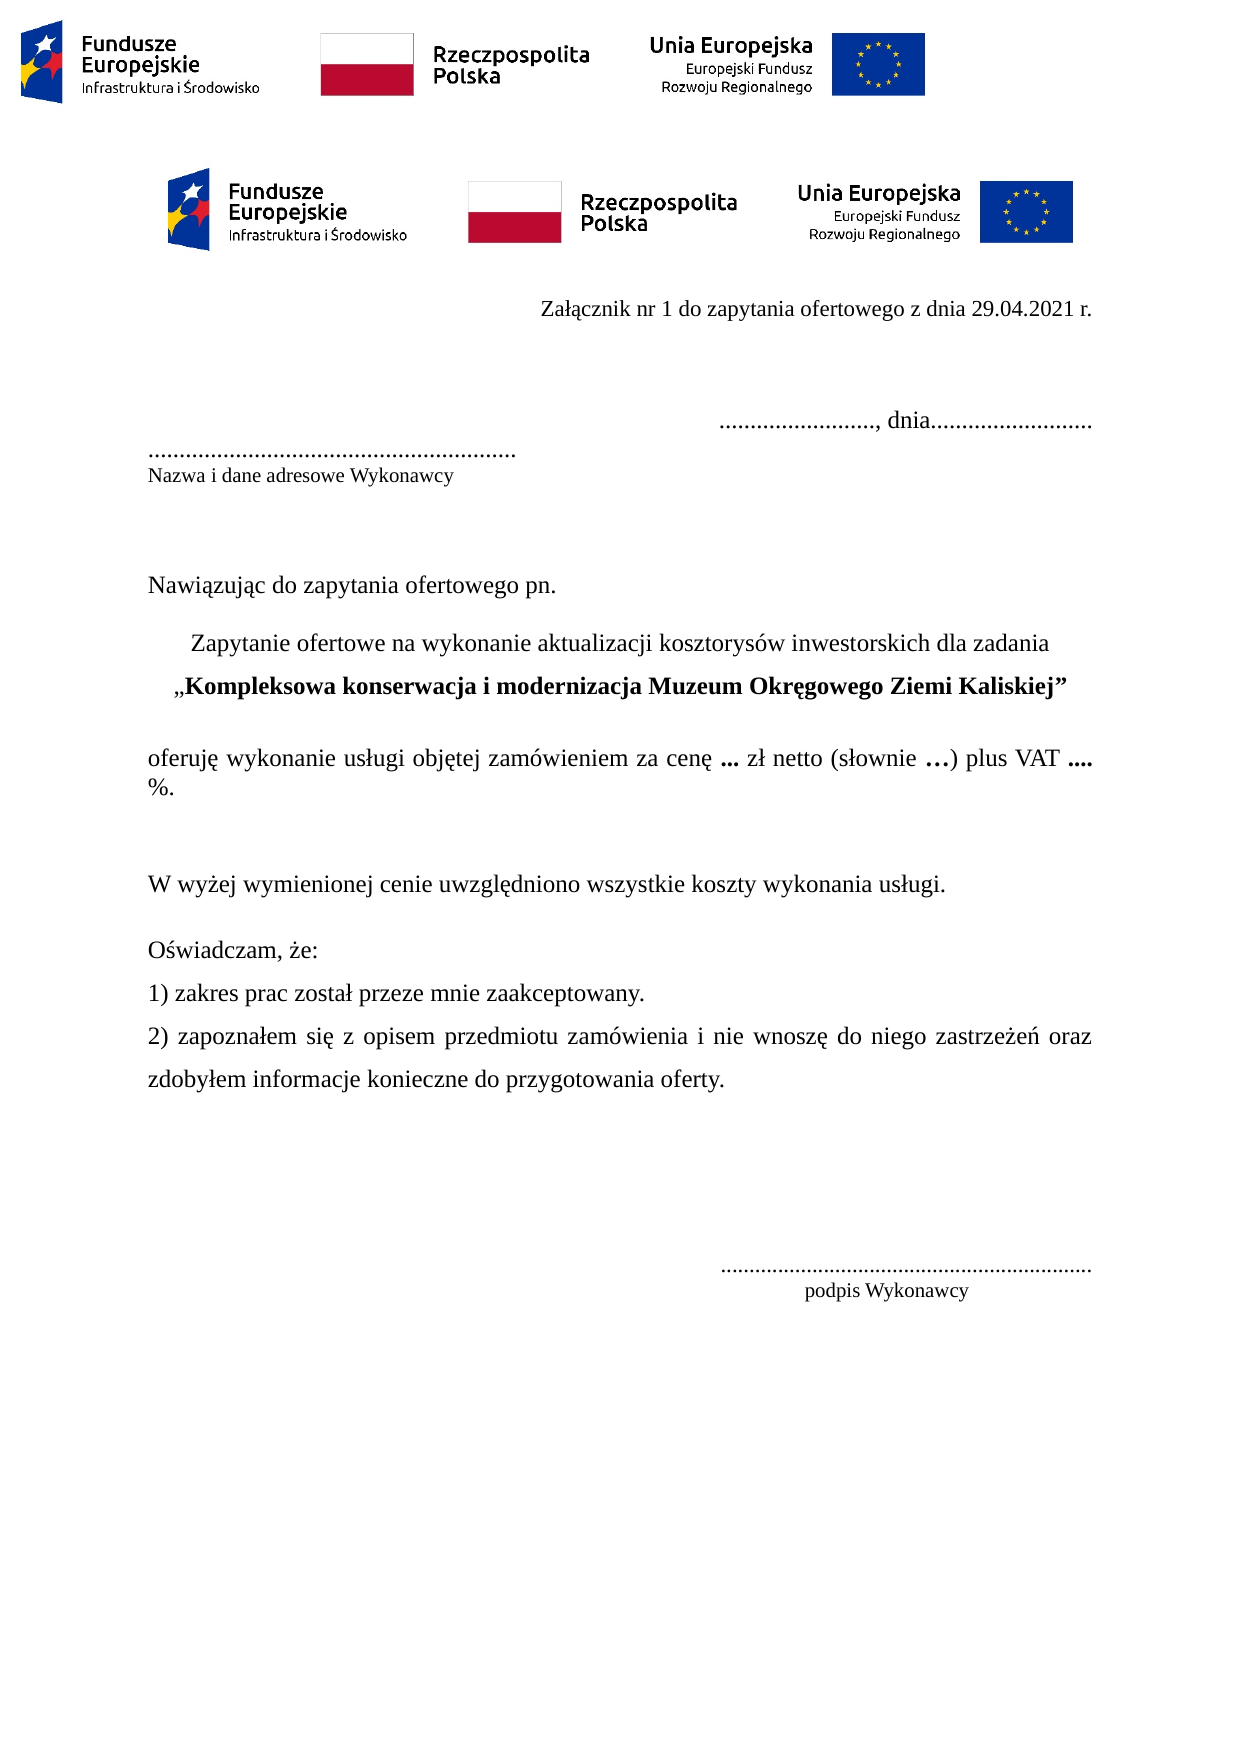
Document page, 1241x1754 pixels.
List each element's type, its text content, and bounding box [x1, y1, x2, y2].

text Oświadczam, że: [148, 935, 1093, 964]
text Zapytanie ofertowe na wykonanie aktualizacji kosztorysów inwestorskich dla zadania „Kompleksowa konserwacja i modernizacja Muzeum Okręgowego Ziemi Kaliskiej” [148, 628, 1093, 700]
text 2) zapoznałem się z opisem przedmiotu zamówienia i nie wnoszę do niego zastrzeżeń oraz zdobyłem informacje konieczne do przygotowania oferty. [148, 1021, 1093, 1093]
text oferuję wykonanie usługi objętej zamówieniem za cenę ... zł netto (słownie …) plus VAT .... %. [148, 743, 1093, 801]
picture [147, 147, 1093, 271]
text ........................., dnia.......................... [148, 405, 1093, 434]
text ................................................................. [148, 1251, 1093, 1277]
picture [0, 0, 945, 124]
text Nawiązując do zapytania ofertowego pn. [148, 571, 1093, 599]
text W wyżej wymienionej cenie uwzględniono wszystkie koszty wykonania usługi. [148, 869, 1093, 898]
text ........................................................... [148, 434, 1093, 463]
text Załącznik nr 1 do zapytania ofertowego z dnia 29.04.2021 r. [148, 295, 1093, 321]
text Nazwa i dane adresowe Wykonawcy [148, 463, 1093, 487]
text podpis Wykonawcy [664, 1277, 1093, 1302]
text 1) zakres prac został przeze mnie zaakceptowany. [148, 978, 1093, 1007]
